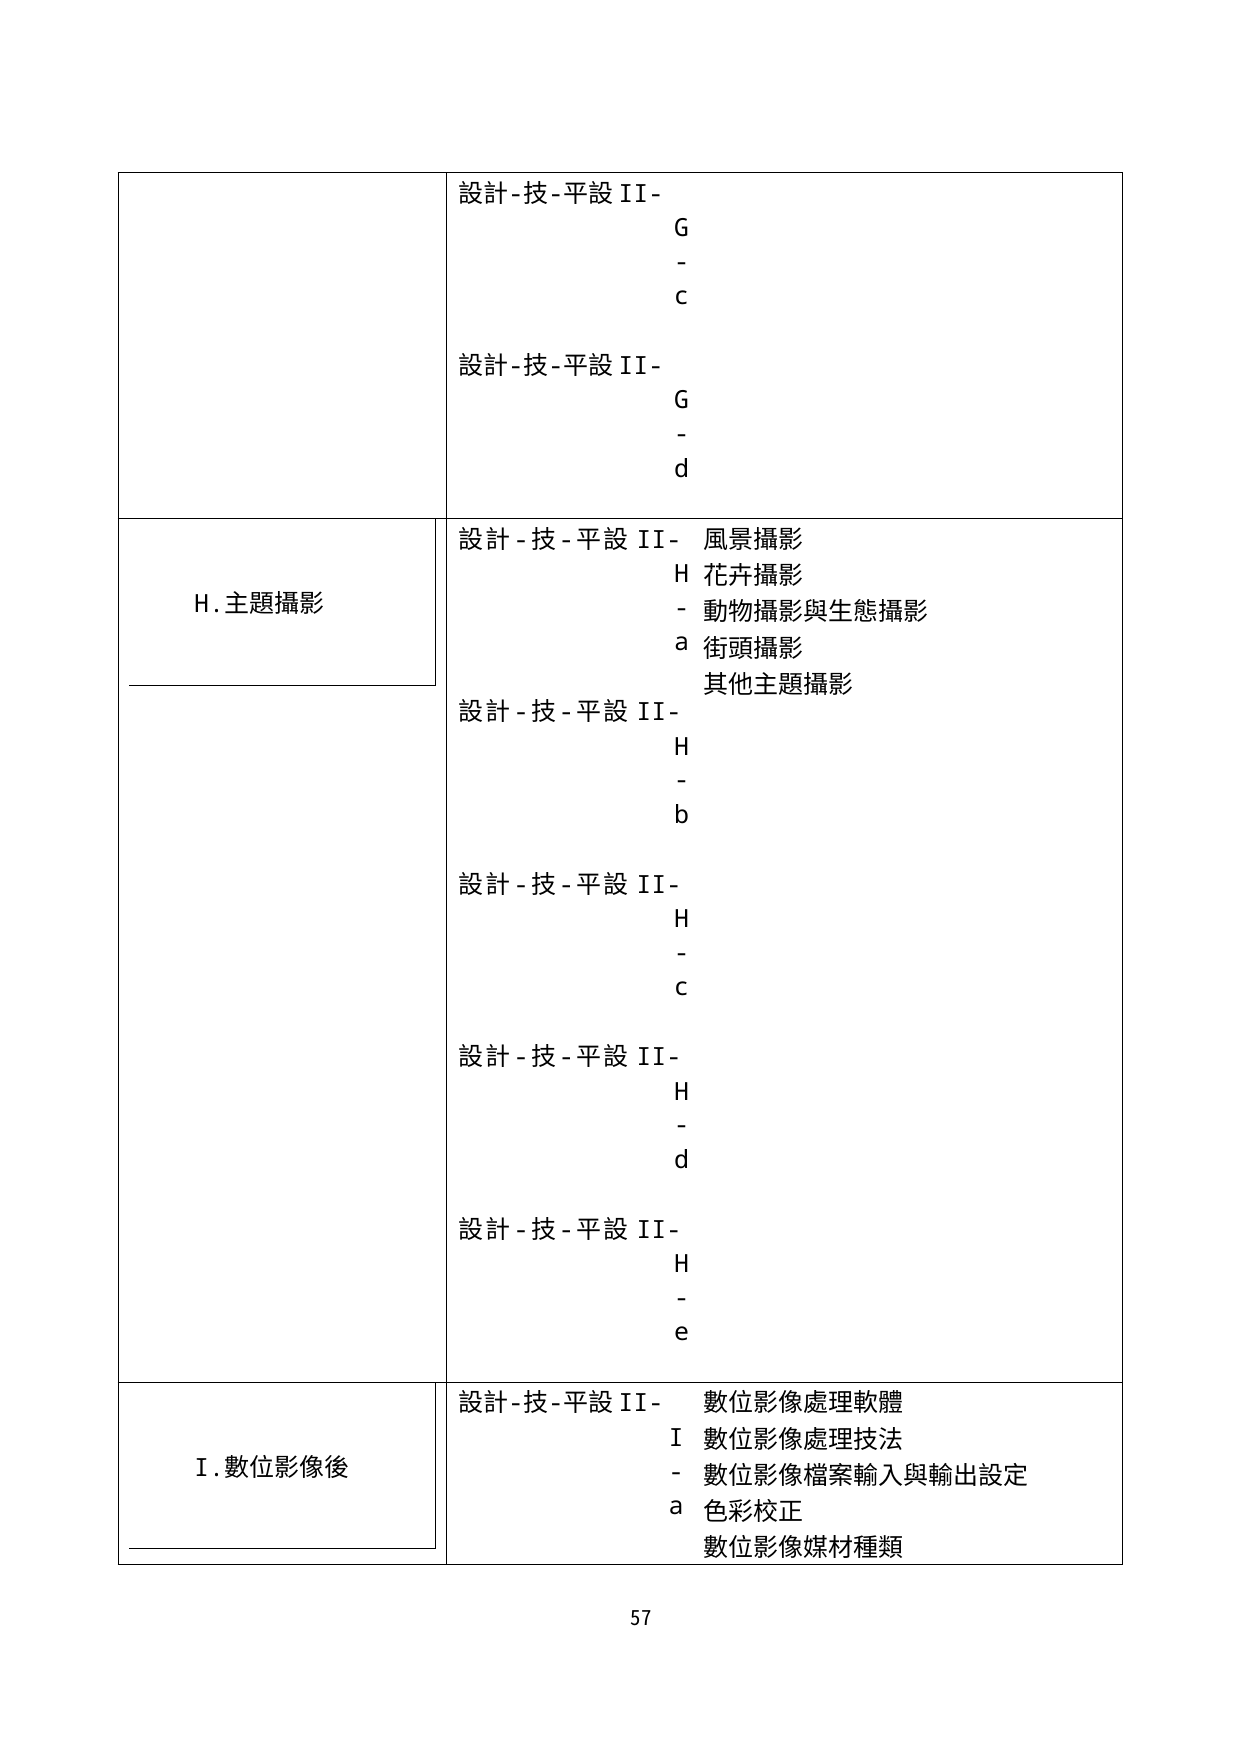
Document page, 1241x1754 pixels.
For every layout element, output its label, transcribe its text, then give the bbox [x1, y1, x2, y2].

table_cell H.主題攝影 [119, 519, 446, 1382]
table_cell I.數位影像後 [119, 1383, 446, 1564]
table_cell 數位影像處理軟體 數位影像處理技法 數位影像檔案輸入與輸出設定 色彩校正 數位影像媒材種類 [693, 1383, 1122, 1564]
table_cell [119, 173, 446, 518]
table_cell [693, 173, 1122, 518]
table_cell 設計-技-平設II-H-a 設計-技-平設II-H-b 設計-技-平設II-H-c 設計-技-平設II-H-d 設計-技-平設II-H-e [447, 519, 692, 1382]
table_cell 設計-技-平設II-G-c 設計-技-平設II-G-d [447, 173, 692, 518]
table_cell 風景攝影 花卉攝影 動物攝影與生態攝影 街頭攝影 其他主題攝影 [693, 519, 1122, 1382]
table_cell 設計-技-平設II-I-a [447, 1383, 692, 1564]
